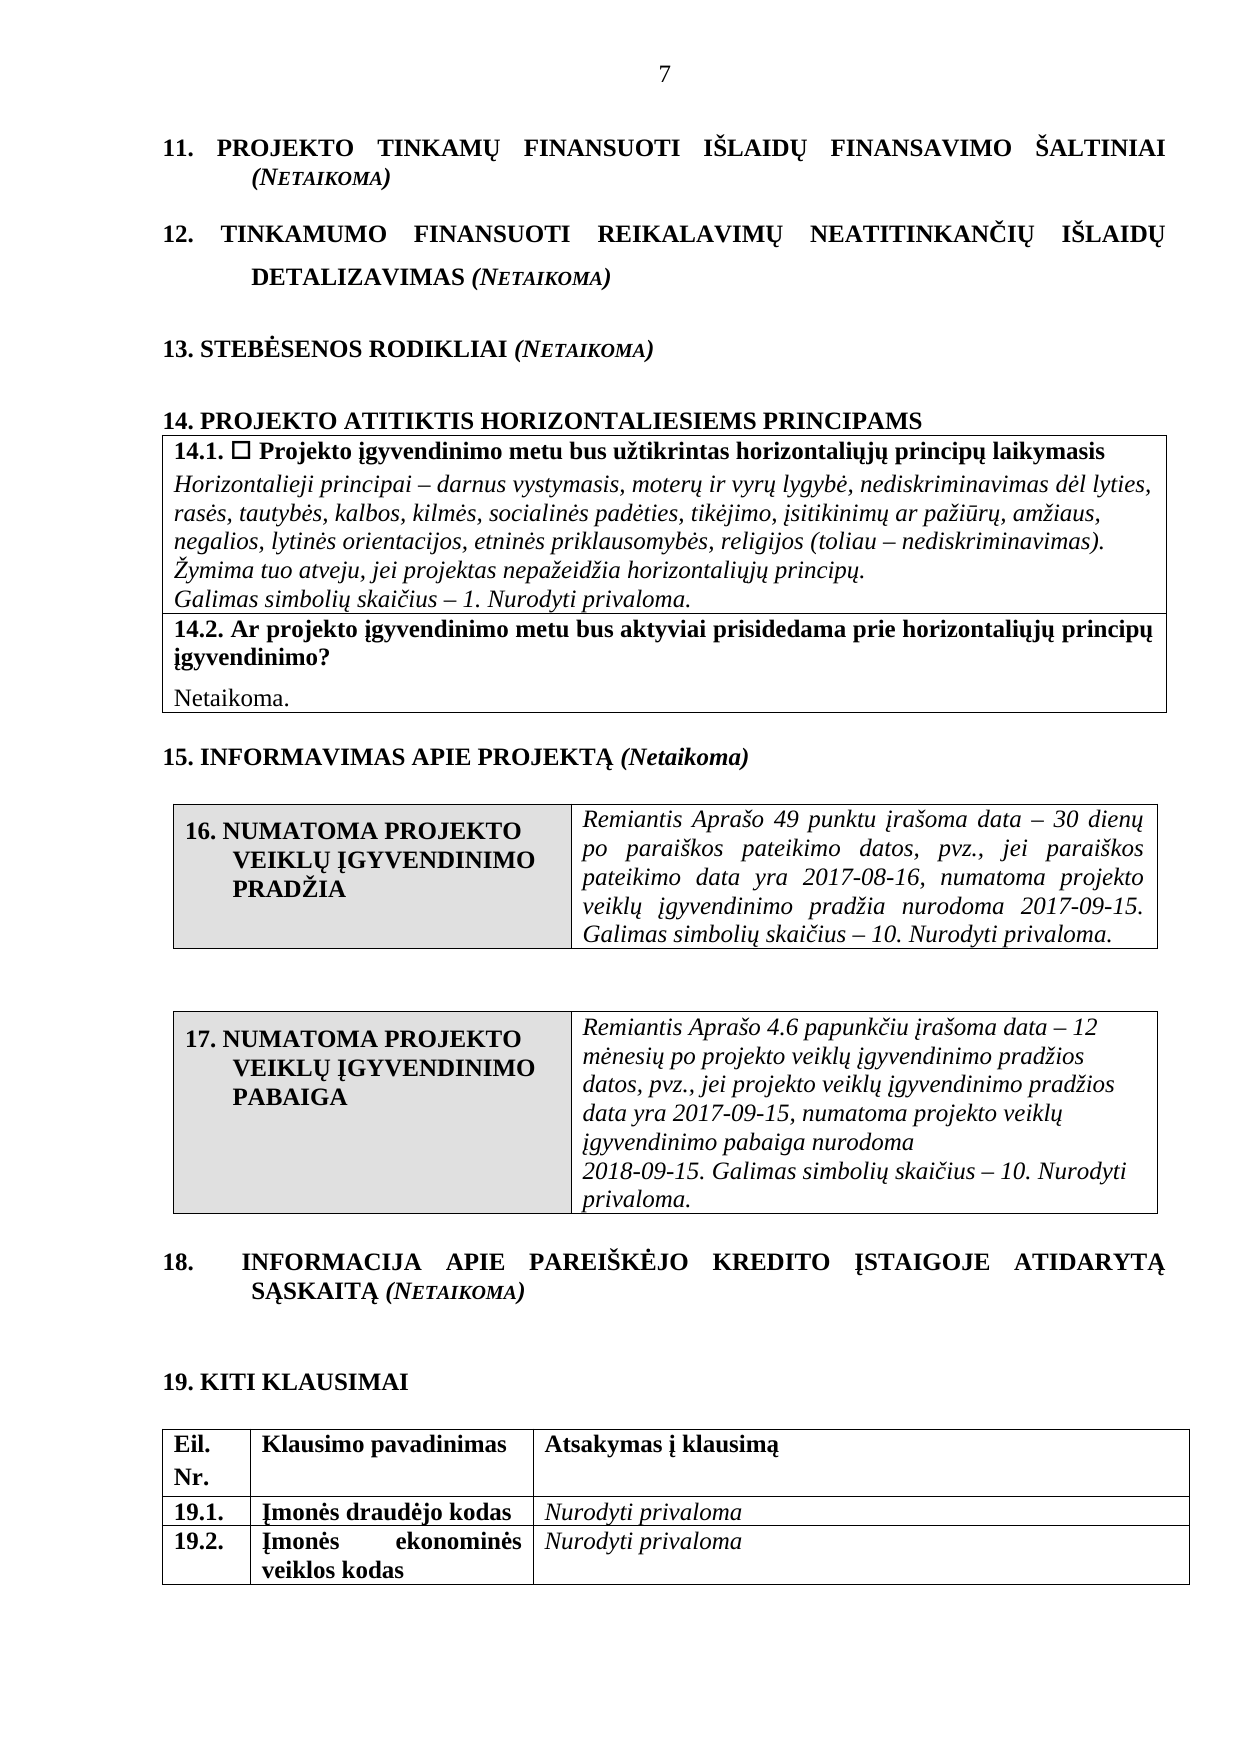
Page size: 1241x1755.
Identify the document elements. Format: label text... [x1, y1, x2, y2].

table_cell 14.2. Ar projekto įgyvendinimo metu bus aktyviai prisidedama prie horizontaliųjų principų įgyvendinimo? Netaikoma. [163, 614, 1166, 712]
text 19. KITI KLAUSIMAI [162, 1367, 1167, 1395]
table_cell Įmonės draudėjo kodas [251, 1497, 533, 1525]
table_header 14.1.  Projekto įgyvendinimo metu bus užtikrintas horizontaliųjų principų laikymasis Horizontalieji principai – darnus vystymasis, moterų ir vyrų lygybė, nediskriminavimas dėl lyties, rasės, tautybės, kalbos, kilmės, socialinės padėties, tikėjimo, įsitikinimų ar pažiūrų, amžiaus, negalios, lytinės orientacijos, etninės priklausomybės, religijos (toliau – nediskriminavimas). Žymima tuo atveju, jei projektas nepažeidžia horizontaliųjų principų. Galimas simbolių skaičius – 1. Nurodyti privaloma. [163, 436, 1166, 613]
table_header Klausimo pavadinimas [251, 1430, 533, 1496]
table_cell 19.1. [163, 1497, 250, 1525]
table_header 17. NUMATOMA PROJEKTO VEIKLŲ ĮGYVENDINIMO PABAIGA [174, 1012, 571, 1213]
table_header Remiantis Aprašo 49 punktu įrašoma data – 30 dienų po paraiškos pateikimo datos, pvz., jei paraiškos pateikimo data yra 2017-08-16, numatoma projekto veiklų įgyvendinimo pradžia nurodoma 2017-09-15. Galimas simbolių skaičius – 10. Nurodyti privaloma. [572, 805, 1157, 948]
text 11. PROJEKTO TINKAMŲ FINANSUOTI IŠLAIDŲ FINANSAVIMO ŠALTINIAI (Netaikoma) [162, 133, 1167, 190]
table_cell Nurodyti privaloma [534, 1497, 1189, 1525]
text 12. TINKAMUMO FINANSUOTI REIKALAVIMŲ NEATITINKANČIŲ IŠLAIDŲ DETALIZAVIMAS (Netaikoma) [162, 219, 1167, 291]
table_cell Įmonės ekonominės veiklos kodas [251, 1526, 533, 1584]
table_header 16. NUMATOMA PROJEKTO VEIKLŲ ĮGYVENDINIMO PRADŽIA [174, 805, 571, 948]
text 13. STEBĖSENOS RODIKLIAI (Netaikoma) [162, 334, 1167, 363]
table_header Eil. Nr. [163, 1430, 250, 1496]
text 14. PROJEKTO ATITIKTIS HORIZONTALIESIEMS PRINCIPAMS [162, 406, 1167, 435]
text 18. INFORMACIJA APIE PAREIŠKĖJO KREDITO ĮSTAIGOJE ATIDARYTĄ SĄSKAITĄ (Netaikoma) [162, 1247, 1167, 1305]
table_header Atsakymas į klausimą [534, 1430, 1189, 1496]
table_cell 19.2. [163, 1526, 250, 1584]
table_cell Nurodyti privaloma [534, 1526, 1189, 1584]
text 15. INFORMAVIMAS APIE PROJEKTĄ (Netaikoma) [162, 742, 1167, 770]
table_header Remiantis Aprašo 4.6 papunkčiu įrašoma data – 12 mėnesių po projekto veiklų įgyvendinimo pradžios datos, pvz., jei projekto veiklų įgyvendinimo pradžios data yra 2017-09-15, numatoma projekto veiklų įgyvendinimo pabaiga nurodoma 2018-09-15. Galimas simbolių skaičius – 10. Nurodyti privaloma. [572, 1012, 1157, 1213]
